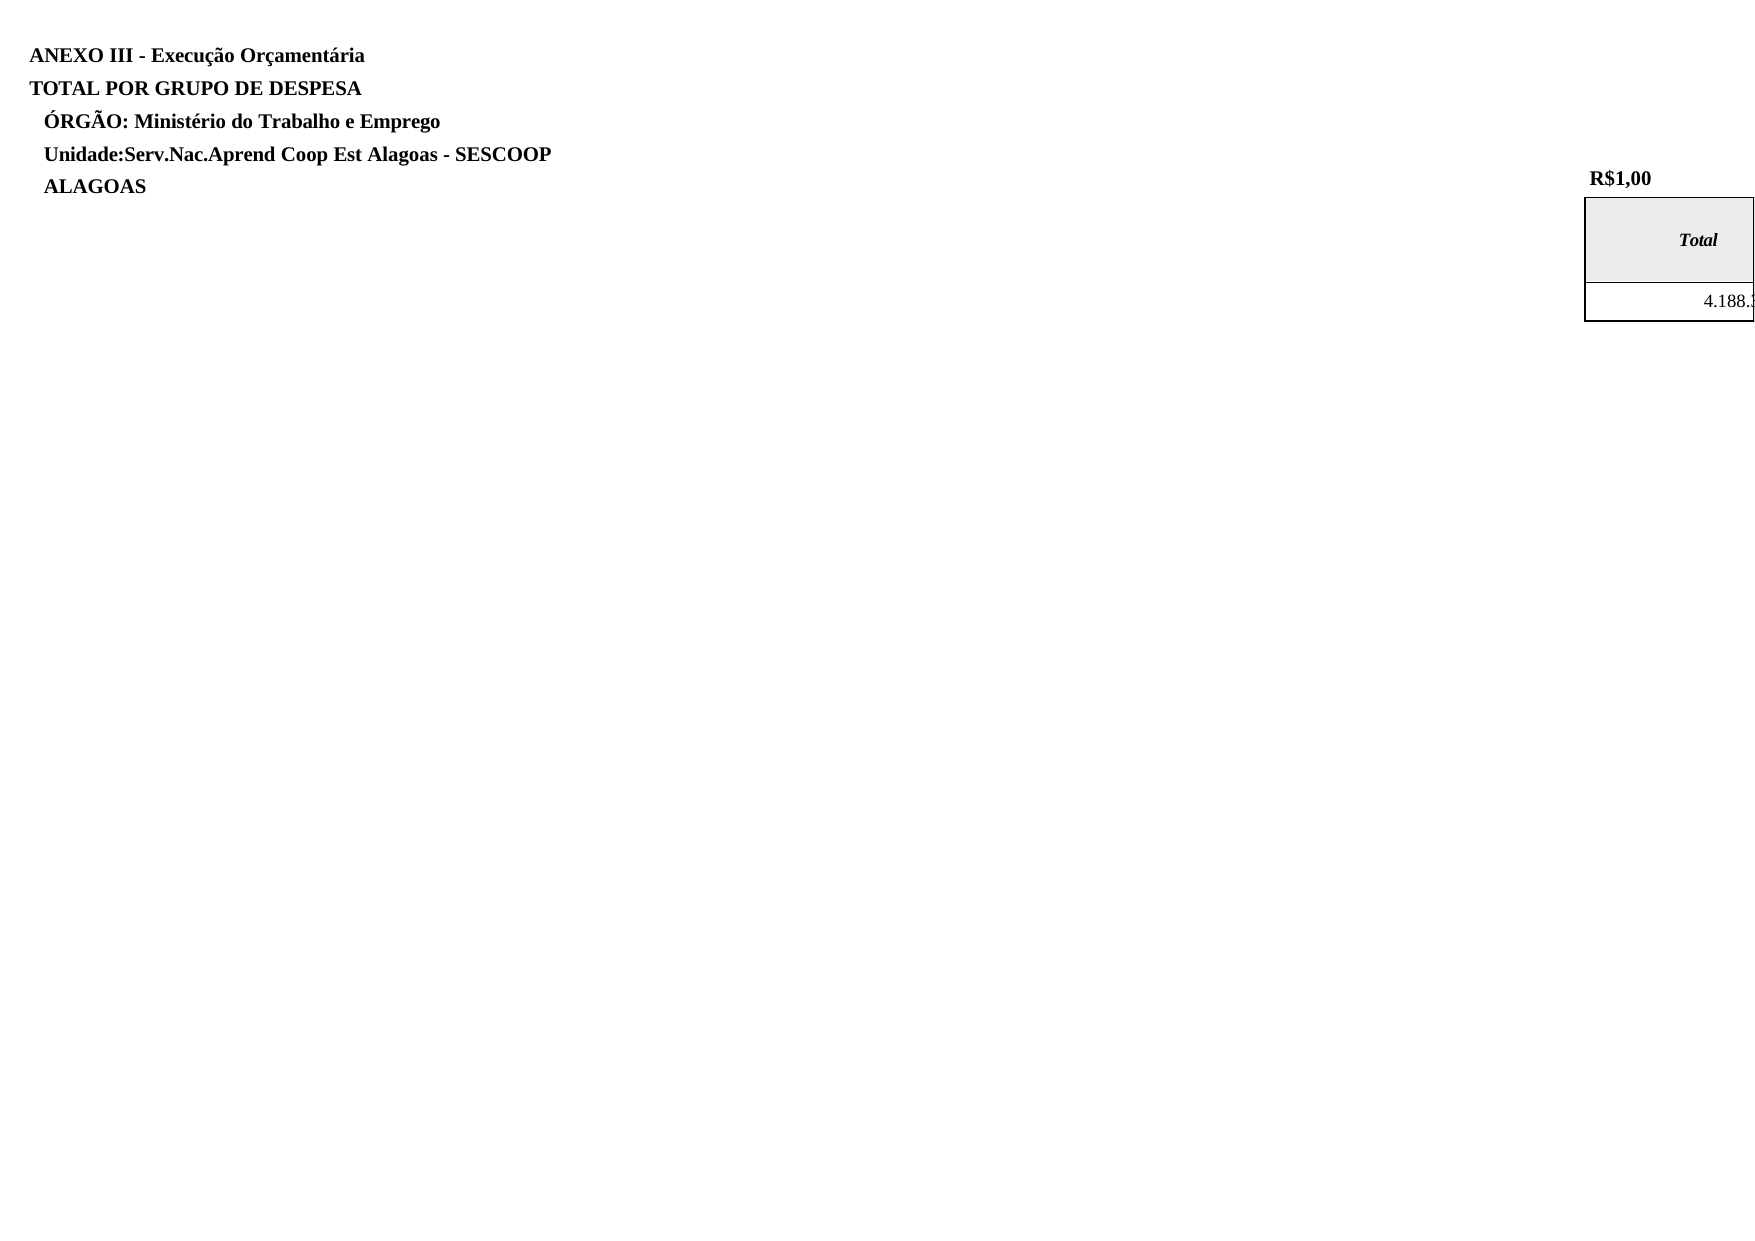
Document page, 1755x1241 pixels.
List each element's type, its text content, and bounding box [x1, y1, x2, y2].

text R$1,00 [1589, 166, 1662, 190]
text ÓRGÃO: Ministério do Trabalho e Emprego Unidade:Serv.Nac.Aprend Coop Est Alagoas - SESCOOP ALAGOAS [44, 109, 659, 198]
text ANEXO III - Execução Orçamentária TOTAL POR GRUPO DE DESPESA [29, 43, 381, 100]
table_header Total [1586, 198, 1753, 281]
table_cell 4.188.354,73 [1586, 283, 1753, 320]
